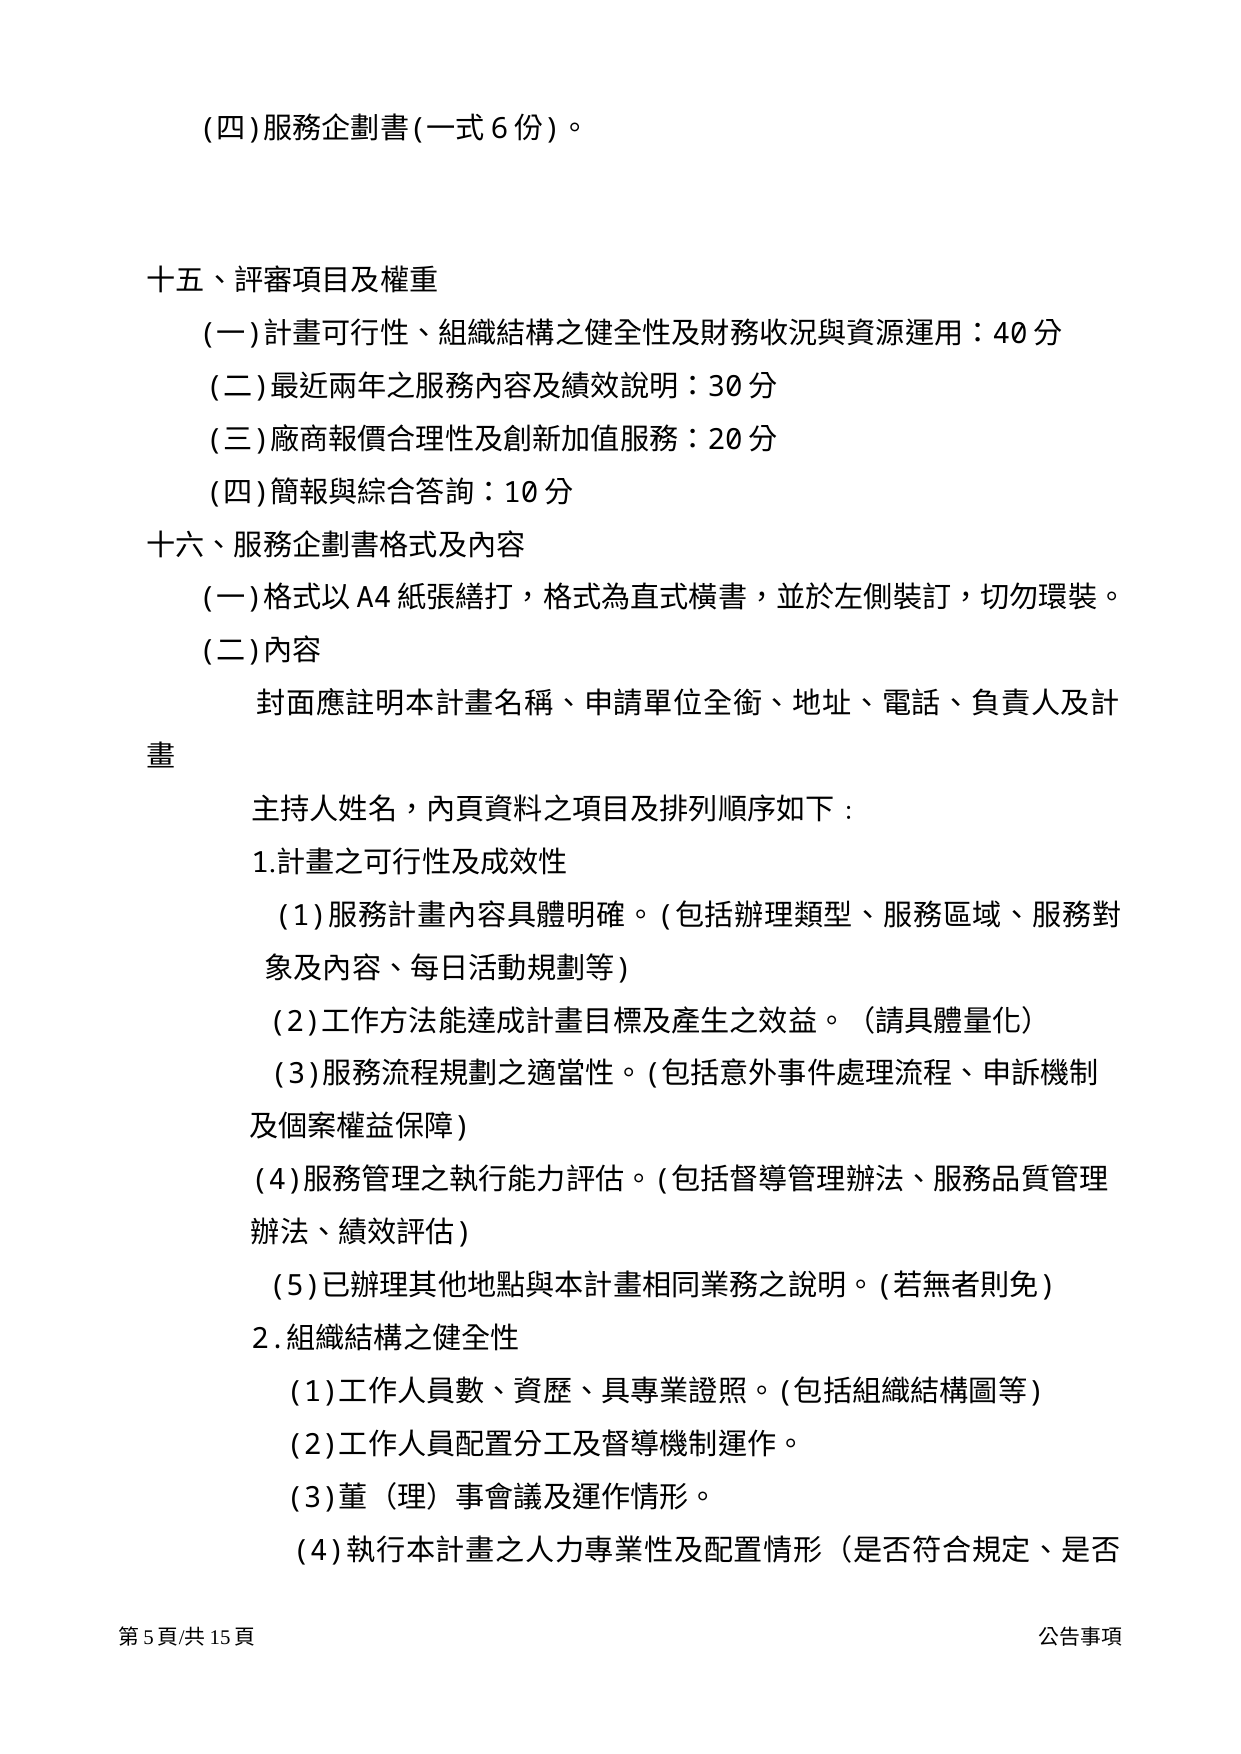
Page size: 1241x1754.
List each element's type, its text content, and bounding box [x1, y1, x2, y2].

text (三)廠商報價合理性及創新加值服務：20分 [118, 415, 1122, 458]
text (3)服務流程規劃之適當性。(包括意外事件處理流程、申訴機制及個案權益保障) [148, 1050, 1122, 1145]
text (1)服務計畫內容具體明確。(包括辦理類型、服務區域、服務對象及內容、每日活動規劃等) [148, 891, 1122, 987]
text 主持人姓名，內頁資料之項目及排列順序如下﹕ [146, 785, 1122, 828]
text (一)計畫可行性、組織結構之健全性及財務收況與資源運用：40分 [146, 309, 1122, 352]
text (2)工作方法能達成計畫目標及產生之效益。（請具體量化） [146, 997, 1122, 1039]
text (二)內容 [146, 627, 1122, 669]
text 封面應註明本計畫名稱、申請單位全銜、地址、電話、負責人及計畫 [146, 680, 1122, 775]
text (4)服務管理之執行能力評估。(包括督導管理辦法、服務品質管理辦法、績效評估) [251, 1156, 1122, 1251]
text (1)工作人員數、資歷、具專業證照。(包括組織結構圖等) [146, 1367, 1122, 1410]
text 1.計畫之可行性及成效性 [146, 838, 1122, 881]
text (四)簡報與綜合答詢：10分 [118, 468, 1122, 511]
text (二)最近兩年之服務內容及績效說明：30分 [118, 362, 1122, 405]
text (2)工作人員配置分工及督導機制運作。 [146, 1420, 1122, 1463]
text 十六、服務企劃書格式及內容 [146, 521, 1122, 563]
text (5)已辦理其他地點與本計畫相同業務之說明。(若無者則免) [146, 1262, 1122, 1304]
text 2.組織結構之健全性 [146, 1314, 1122, 1357]
text (一)格式以A4紙張繕打，格式為直式橫書，並於左側裝訂，切勿環裝。 [146, 574, 1122, 616]
text 十五、評審項目及權重 [146, 257, 1122, 299]
text (4)執行本計畫之人力專業性及配置情形（是否符合規定、是否 [148, 1526, 1122, 1569]
text (四)服務企劃書(一式6份)。 [146, 104, 1122, 147]
text (3)董（理）事會議及運作情形。 [146, 1473, 1122, 1516]
